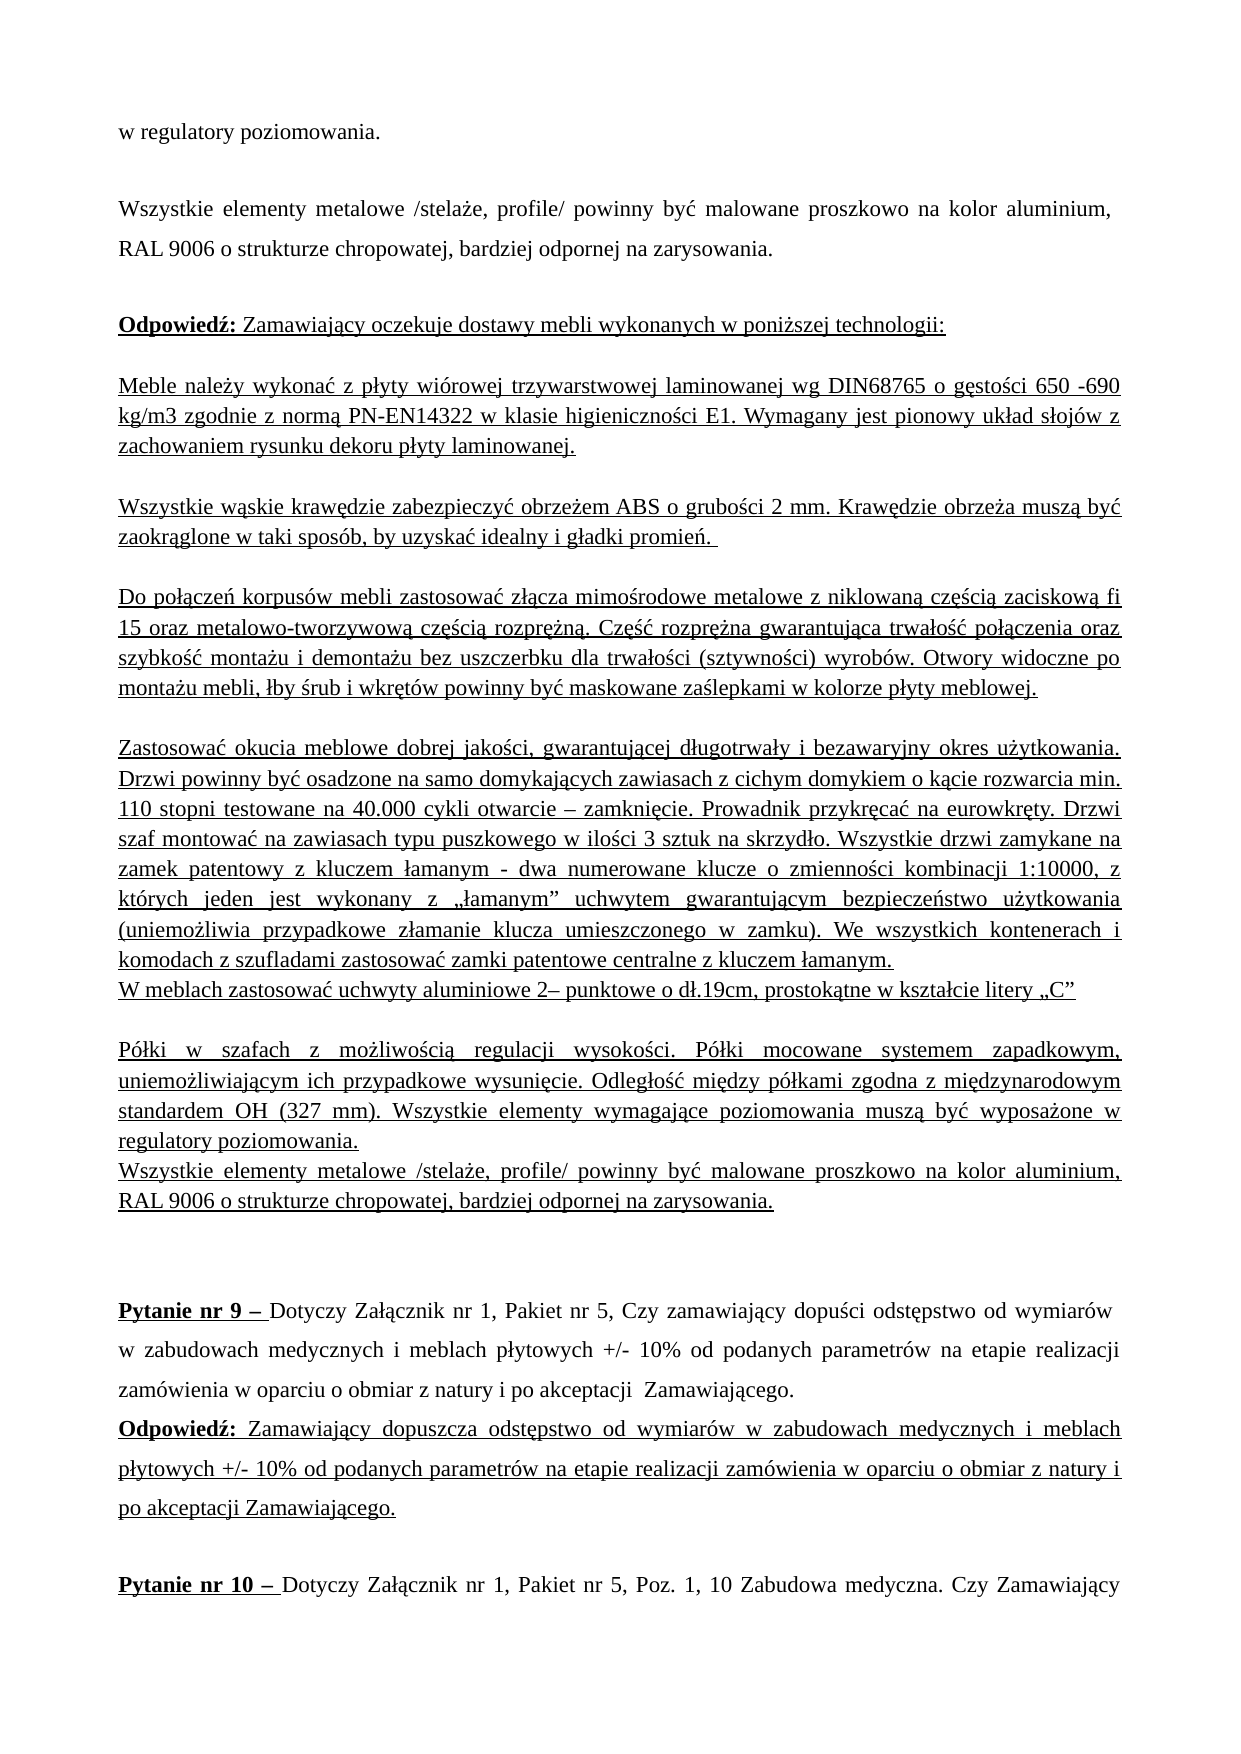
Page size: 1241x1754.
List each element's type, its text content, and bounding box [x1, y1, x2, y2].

text RAL 9006 o strukturze chropowatej, bardziej odpornej na zarysowania. [118, 1181, 1122, 1214]
text Wszystkie elementy metalowe /stelaże, profile/ powinny być malowane proszkowo na kolor aluminium, RAL 9006 o strukturze chropowatej, bardziej odpornej na zarysowania. [118, 195, 1122, 261]
text regulatory poziomowania. [118, 1121, 1122, 1153]
text zamek patentowy z kluczem łamanym - dwa numerowane klucze o zmienności kombinacji 1:10000, z których jeden jest wykonany z „łamanym” uchwytem gwarantującym bezpieczeństwo użytkowania [118, 849, 1122, 908]
text szybkość montażu i demontażu bez uszczerbku dla trwałości (sztywności) wyrobów. Otwory widoczne po montażu mebli, łby śrub i wkrętów powinny być maskowane zaślepkami w kolorze płyty meblowej. [118, 638, 1122, 700]
text Zastosować okucia meblowe dobrej jakości, gwarantującej długotrwały i bezawaryjny okres użytkowania. Drzwi powinny być osadzone na samo domykających zawiasach z cichym domykiem o kącie rozwarcia min. [118, 734, 1122, 788]
text 110 stopni testowane na 40.000 cykli otwarcie – zamknięcie. Prowadnik przykręcać na eurowkręty. Drzwi [118, 789, 1122, 818]
text zaokrąglone w taki sposób, by uzyskać idealny i gładki promień. [118, 517, 1122, 549]
text Pytanie nr 9 – Dotyczy Załącznik nr 1, Pakiet nr 5, Czy zamawiający dopuści odstępstwo od wymiarów w zabudowach medycznych i meblach płytowych +/- 10% od podanych parametrów na etapie realizacji zamówienia w oparciu o obmiar z natury i po akceptacji Zamawiającego. [118, 1297, 1122, 1402]
text Pytanie nr 10 – Dotyczy Załącznik nr 1, Pakiet nr 5, Poz. 1, 10 Zabudowa medyczna. Czy Zamawiający [118, 1571, 1122, 1597]
text (uniemożliwia przypadkowe złamanie klucza umieszczonego w zamku). We wszystkich kontenerach i [118, 910, 1122, 939]
text płytowych +/- 10% od podanych parametrów na etapie realizacji zamówienia w oparciu o obmiar z natury i [118, 1439, 1122, 1478]
text Wszystkie elementy metalowe /stelaże, profile/ powinny być malowane proszkowo na kolor aluminium, [118, 1157, 1122, 1180]
text Meble należy wykonać z płyty wiórowej trzywarstwowej laminowanej wg DIN68765 o gęstości 650 -690 kg/m3 zgodnie z normą PN-EN14322 w klasie higieniczności E1. Wymagany jest pionowy układ słojów z zachowaniem rysunku dekoru płyty laminowanej. [118, 372, 1122, 459]
text uniemożliwiającym ich przypadkowe wysunięcie. Odległość między półkami zgodna z międzynarodowym [118, 1061, 1122, 1090]
text po akceptacji Zamawiającego. [118, 1479, 1122, 1521]
text Odpowiedź: Zamawiający dopuszcza odstępstwo od wymiarów w zabudowach medycznych i meblach [118, 1415, 1122, 1438]
text Do połączeń korpusów mebli zastosować złącza mimośrodowe metalowe z niklowaną częścią zaciskową fi [118, 583, 1122, 606]
text Wszystkie wąskie krawędzie zabezpieczyć obrzeżem ABS o grubości 2 mm. Krawędzie obrzeża muszą być [118, 493, 1122, 516]
text Półki w szafach z możliwością regulacji wysokości. Półki mocowane systemem zapadkowym, [118, 1037, 1122, 1059]
text W meblach zastosować uchwyty aluminiowe 2– punktowe o dł.19cm, prostokątne w kształcie litery „C” [118, 976, 1122, 1002]
text w regulatory poziomowania. [118, 118, 1122, 144]
text Odpowiedź: Zamawiający oczekuje dostawy mebli wykonanych w poniższej technologii: [118, 312, 1122, 338]
text standardem OH (327 mm). Wszystkie elementy wymagające poziomowania muszą być wyposażone w [118, 1091, 1122, 1120]
text 15 oraz metalowo-tworzywową częścią rozprężną. Część rozprężna gwarantująca trwałość połączenia oraz [118, 608, 1122, 636]
text komodach z szufladami zastosować zamki patentowe centralne z kluczem łamanym. [118, 940, 1122, 972]
text szaf montować na zawiasach typu puszkowego w ilości 3 sztuk na skrzydło. Wszystkie drzwi zamykane na [118, 819, 1122, 848]
